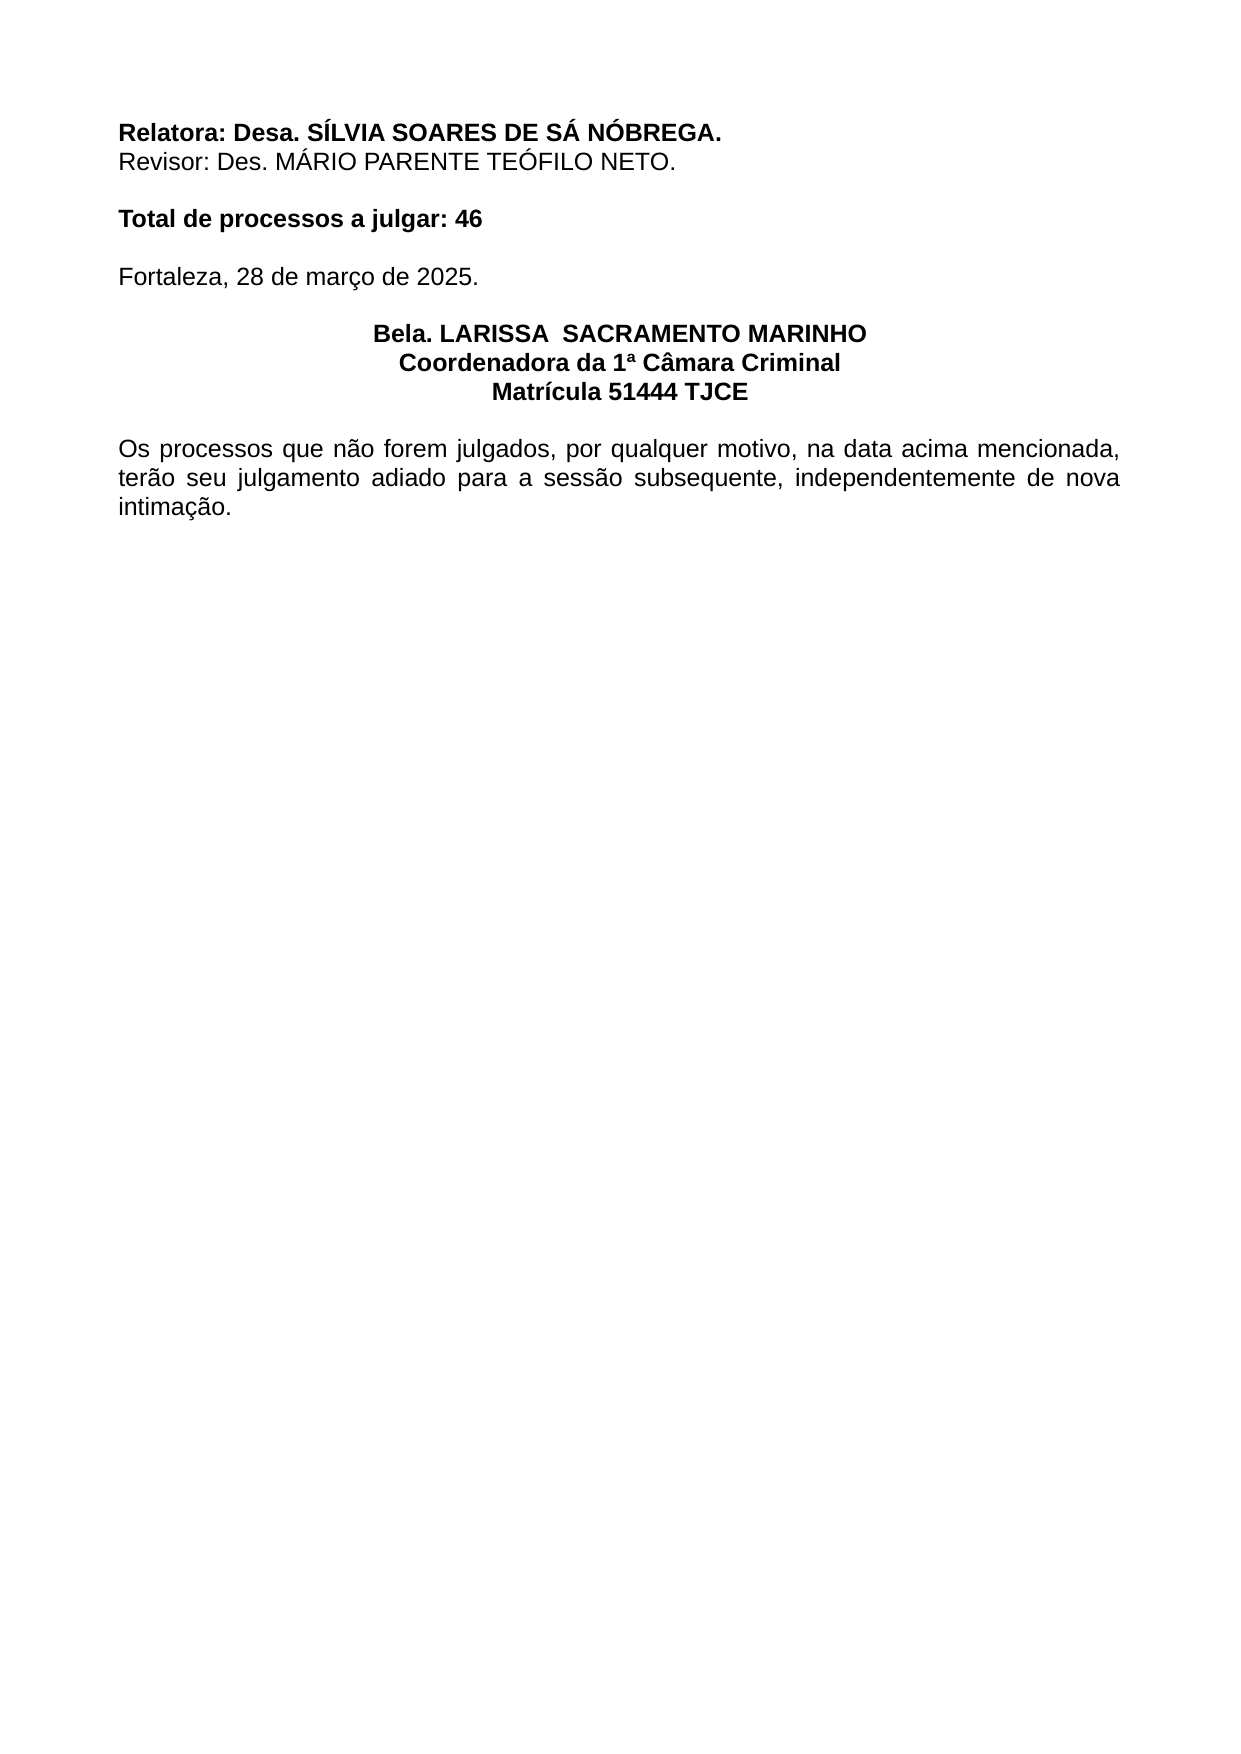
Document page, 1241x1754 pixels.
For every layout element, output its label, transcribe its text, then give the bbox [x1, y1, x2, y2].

text Total de processos a julgar: 46 [118, 204, 1122, 233]
text Revisor: Des. MÁRIO PARENTE TEÓFILO NETO. [118, 147, 1122, 176]
text Relatora: Desa. SÍLVIA SOARES DE SÁ NÓBREGA. [118, 118, 1122, 147]
text Coordenadora da 1ª Câmara Criminal [118, 348, 1122, 377]
text Os processos que não forem julgados, por qualquer motivo, na data acima mencionada, terão seu julgamento adiado para a sessão subsequente, independentemente de nova intimação. [118, 434, 1122, 521]
text Bela. LARISSA SACRAMENTO MARINHO [118, 319, 1122, 348]
text Fortaleza, 28 de março de 2025. [118, 262, 1122, 291]
text Matrícula 51444 TJCE [118, 377, 1122, 406]
